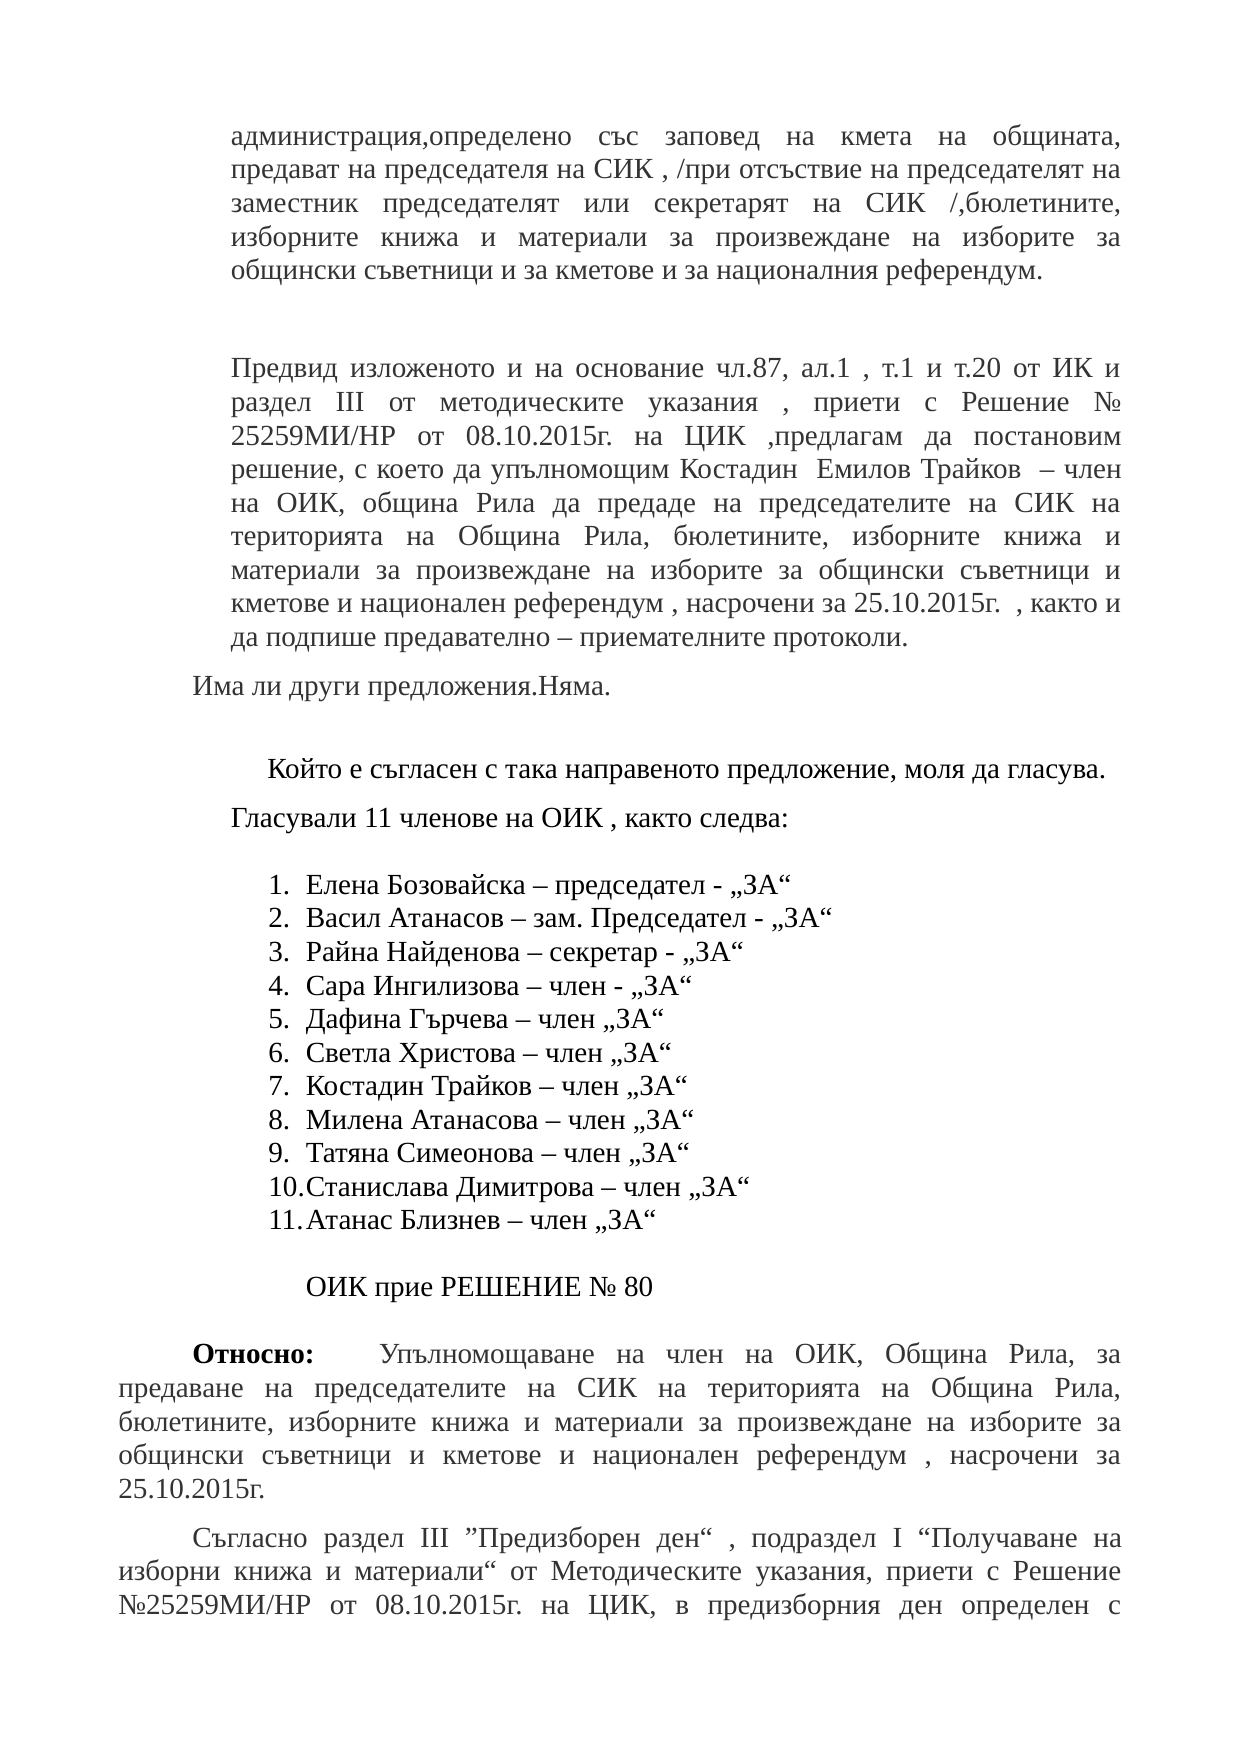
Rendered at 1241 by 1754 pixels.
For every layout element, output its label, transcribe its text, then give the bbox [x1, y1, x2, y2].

list Светла Христова – член „ЗА“ [268, 1035, 1122, 1068]
text Съгласно раздел III ”Предизборен ден“ , подраздел I “Получаване на изборни книжа и материали“ от Методическите указания, приети с Решение №25259МИ/НР от 08.10.2015г. на ЦИК, в предизборния ден определен с [118, 1520, 1122, 1621]
list Атанас Близнев – член „ЗА“ [268, 1202, 1122, 1236]
text Има ли други предложения.Няма. [118, 668, 1122, 702]
list Дафина Гърчева – член „ЗА“ [268, 1001, 1122, 1035]
list администрация,определено със заповед на кмета на общината, предават на председателя на СИК , /при отсъствие на председателят на заместник председателят или секретарят на СИК /,бюлетините, изборните книжа и материали за произвеждане на изборите за общински съветници и за кметове и за националния референдум. [193, 118, 1122, 286]
list Елена Бозовайска – председател - „ЗА“ [268, 867, 1122, 901]
list Който е съгласен с така направеното предложение, моля да гласува. [193, 751, 1122, 784]
list Васил Атанасов – зам. Председател - „ЗА“ [268, 901, 1122, 934]
list ОИК прие РЕШЕНИЕ № 80 [268, 1269, 1122, 1303]
list Сара Ингилизова – член - „ЗА“ [268, 968, 1122, 1001]
text Относно: Упълномощаване на член на ОИК, Община Рила, за предаване на председателите на СИК на територията на Община Рила, бюлетините, изборните книжа и материали за произвеждане на изборите за общински съветници и кметове и национален референдум , насрочени за 25.10.2015г. [118, 1337, 1122, 1504]
list Костадин Трайков – член „ЗА“ [268, 1068, 1122, 1102]
list Гласували 11 членове на ОИК , както следва: [193, 800, 1122, 833]
list Предвид изложеното и на основание чл.87, ал.1 , т.1 и т.20 от ИК и раздел III от методическите указания , приети с Решение № 25259МИ/НР от 08.10.2015г. на ЦИК ,предлагам да постановим решение, с което да упълномощим Костадин Емилов Трайков – член на ОИК, община Рила да предаде на председателите на СИК на територията на Община Рила, бюлетините, изборните книжа и материали за произвеждане на изборите за общински съветници и кметове и национален референдум , насрочени за 25.10.2015г. , както и да подпише предавателно – приемателните протоколи. [193, 351, 1122, 652]
list Райна Найденова – секретар - „ЗА“ [268, 934, 1122, 968]
list Милена Атанасова – член „ЗА“ [268, 1102, 1122, 1135]
list Станислава Димитрова – член „ЗА“ [268, 1169, 1122, 1202]
list Татяна Симеонова – член „ЗА“ [268, 1135, 1122, 1169]
